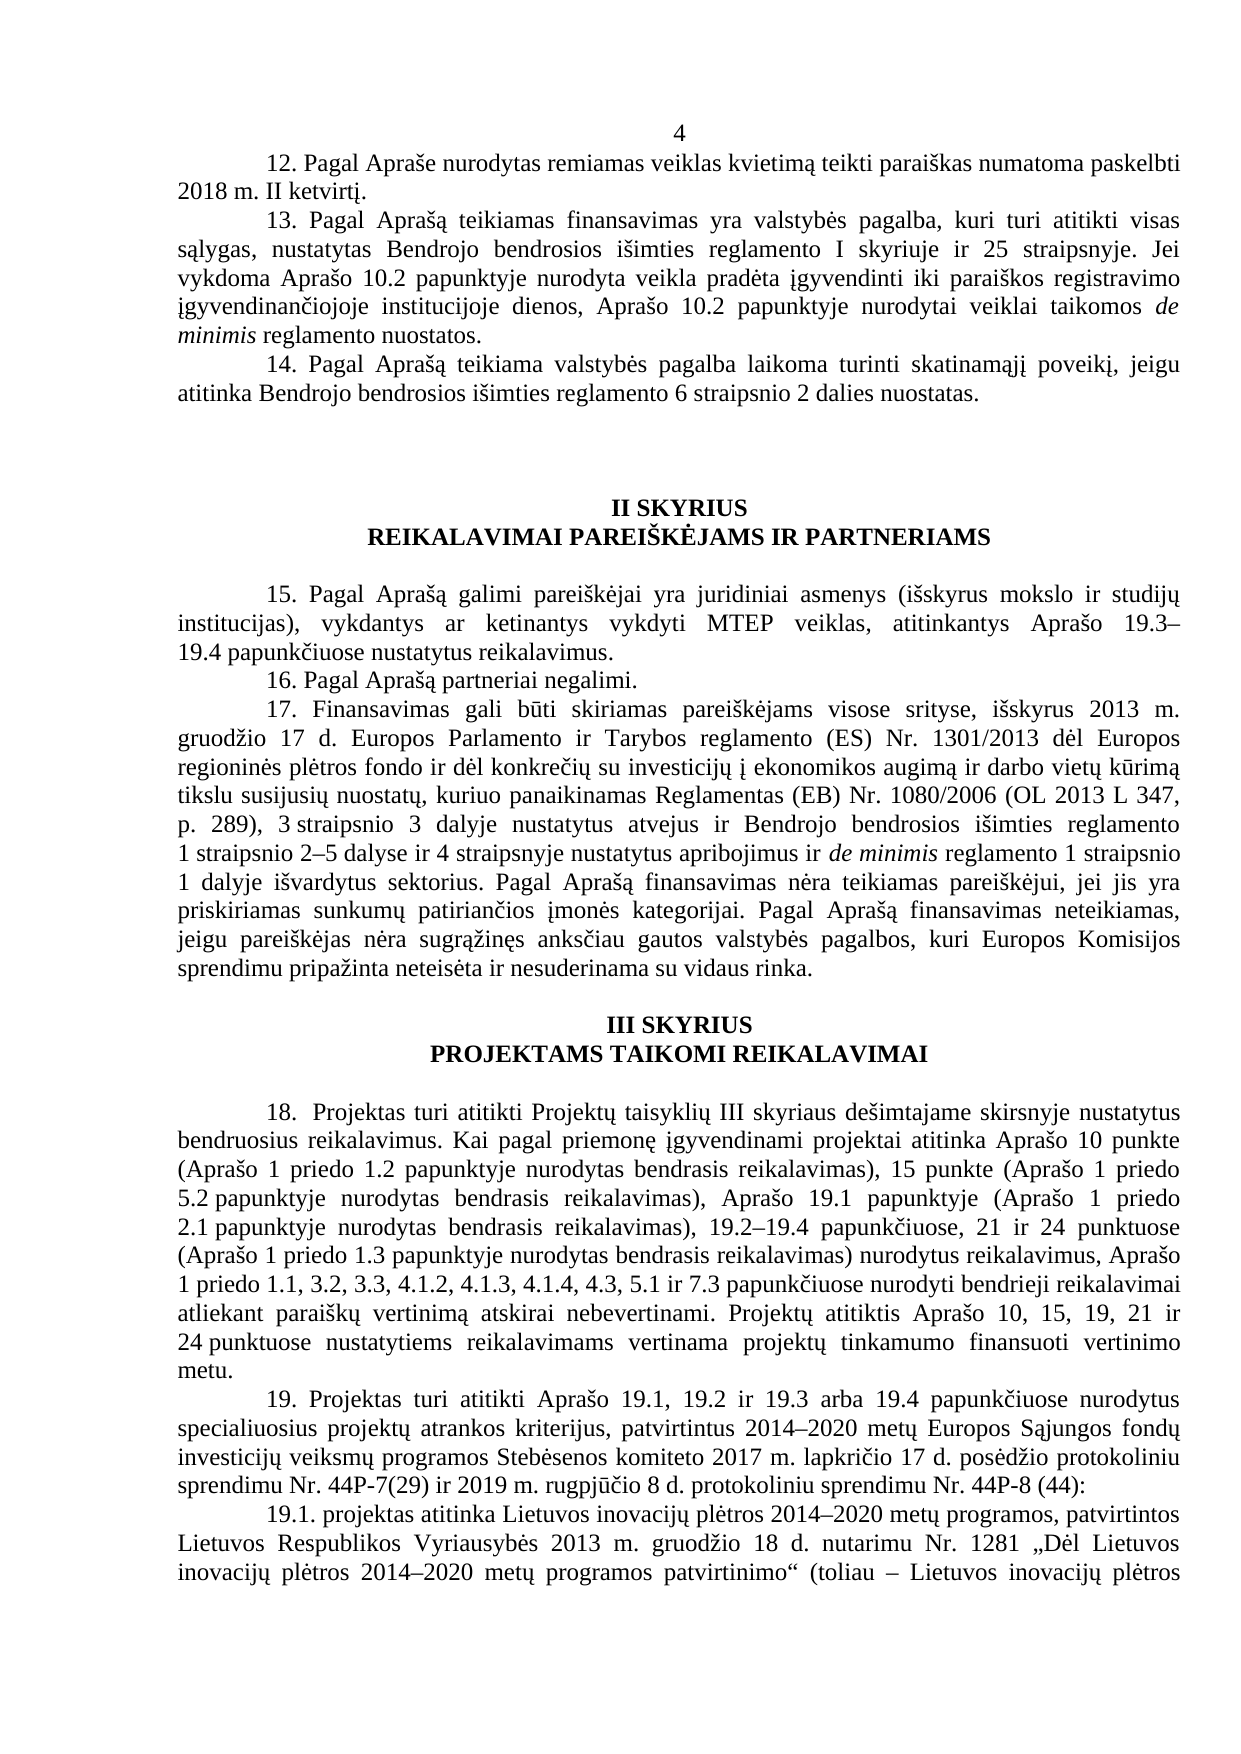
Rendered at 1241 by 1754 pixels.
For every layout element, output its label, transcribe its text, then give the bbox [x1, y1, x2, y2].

text 16. Pagal Aprašą partneriai negalimi. [177, 665, 1181, 694]
text 13. Pagal Aprašą teikiamas finansavimas yra valstybės pagalba, kuri turi atitikti visas sąlygas, nustatytas Bendrojo bendrosios išimties reglamento I skyriuje ir 25 straipsnyje. Jei vykdoma Aprašo 10.2 papunktyje nurodyta veikla pradėta įgyvendinti iki paraiškos registravimo įgyvendinančiojoje institucijoje dienos, Aprašo 10.2 papunktyje nurodytai veiklai taikomos de minimis reglamento nuostatos. [177, 205, 1181, 349]
text II SKYRIUS [177, 493, 1181, 522]
text 17. Finansavimas gali būti skiriamas pareiškėjams visose srityse, išskyrus 2013 m. gruodžio 17 d. Europos Parlamento ir Tarybos reglamento (ES) Nr. 1301/2013 dėl Europos regioninės plėtros fondo ir dėl konkrečių su investicijų į ekonomikos augimą ir darbo vietų kūrimą tikslu susijusių nuostatų, kuriuo panaikinamas Reglamentas (EB) Nr. 1080/2006 (OL 2013 L 347, p. 289), 3 straipsnio 3 dalyje nustatytus atvejus ir Bendrojo bendrosios išimties reglamento 1 straipsnio 2–5 dalyse ir 4 straipsnyje nustatytus apribojimus ir de minimis reglamento 1 straipsnio 1 dalyje išvardytus sektorius. Pagal Aprašą finansavimas nėra teikiamas pareiškėjui, jei jis yra priskiriamas sunkumų patiriančios įmonės kategorijai. Pagal Aprašą finansavimas neteikiamas, jeigu pareiškėjas nėra sugrąžinęs anksčiau gautos valstybės pagalbos, kuri Europos Komisijos sprendimu pripažinta neteisėta ir nesuderinama su vidaus rinka. [177, 694, 1181, 982]
text 12. Pagal Apraše nurodytas remiamas veiklas kvietimą teikti paraiškas numatoma paskelbti 2018 m. II ketvirtį. [177, 148, 1181, 205]
text 18. Projektas turi atitikti Projektų taisyklių III skyriaus dešimtajame skirsnyje nustatytus bendruosius reikalavimus. Kai pagal priemonę įgyvendinami projektai atitinka Aprašo 10 punkte (Aprašo 1 priedo 1.2 papunktyje nurodytas bendrasis reikalavimas), 15 punkte (Aprašo 1 priedo 5.2 papunktyje nurodytas bendrasis reikalavimas), Aprašo 19.1 papunktyje (Aprašo 1 priedo 2.1 papunktyje nurodytas bendrasis reikalavimas), 19.2–19.4 papunkčiuose, 21 ir 24 punktuose (Aprašo 1 priedo 1.3 papunktyje nurodytas bendrasis reikalavimas) nurodytus reikalavimus, Aprašo 1 priedo 1.1, 3.2, 3.3, 4.1.2, 4.1.3, 4.1.4, 4.3, 5.1 ir 7.3 papunkčiuose nurodyti bendrieji reikalavimai atliekant paraiškų vertinimą atskirai nebevertinami. Projektų atitiktis Aprašo 10, 15, 19, 21 ir 24 punktuose nustatytiems reikalavimams vertinama projektų tinkamumo finansuoti vertinimo metu. [177, 1097, 1181, 1384]
text 15. Pagal Aprašą galimi pareiškėjai yra juridiniai asmenys (išskyrus mokslo ir studijų institucijas), vykdantys ar ketinantys vykdyti MTEP veiklas, atitinkantys Aprašo 19.3–19.4 papunkčiuose nustatytus reikalavimus. [177, 579, 1181, 665]
text 19. Projektas turi atitikti Aprašo 19.1, 19.2 ir 19.3 arba 19.4 papunkčiuose nurodytus specialiuosius projektų atrankos kriterijus, patvirtintus 2014–2020 metų Europos Sąjungos fondų investicijų veiksmų programos Stebėsenos komiteto 2017 m. lapkričio 17 d. posėdžio protokoliniu sprendimu Nr. 44P-7(29) ir 2019 m. rugpjūčio 8 d. protokoliniu sprendimu Nr. 44P-8 (44): [177, 1384, 1181, 1499]
text REIKALAVIMAI PAREIŠKĖJAMS IR PARTNERIAMS [177, 522, 1181, 550]
text 14. Pagal Aprašą teikiama valstybės pagalba laikoma turinti skatinamąjį poveikį, jeigu atitinka Bendrojo bendrosios išimties reglamento 6 straipsnio 2 dalies nuostatas. [177, 349, 1181, 407]
text PROJEKTAMS TAIKOMI REIKALAVIMAI [177, 1039, 1181, 1068]
text III SKYRIUS [177, 1010, 1181, 1039]
text 19.1. projektas atitinka Lietuvos inovacijų plėtros 2014–2020 metų programos, patvirtintos Lietuvos Respublikos Vyriausybės 2013 m. gruodžio 18 d. nutarimu Nr. 1281 „Dėl Lietuvos inovacijų plėtros 2014–2020 metų programos patvirtinimo“ (toliau – Lietuvos inovacijų plėtros [177, 1499, 1181, 1585]
